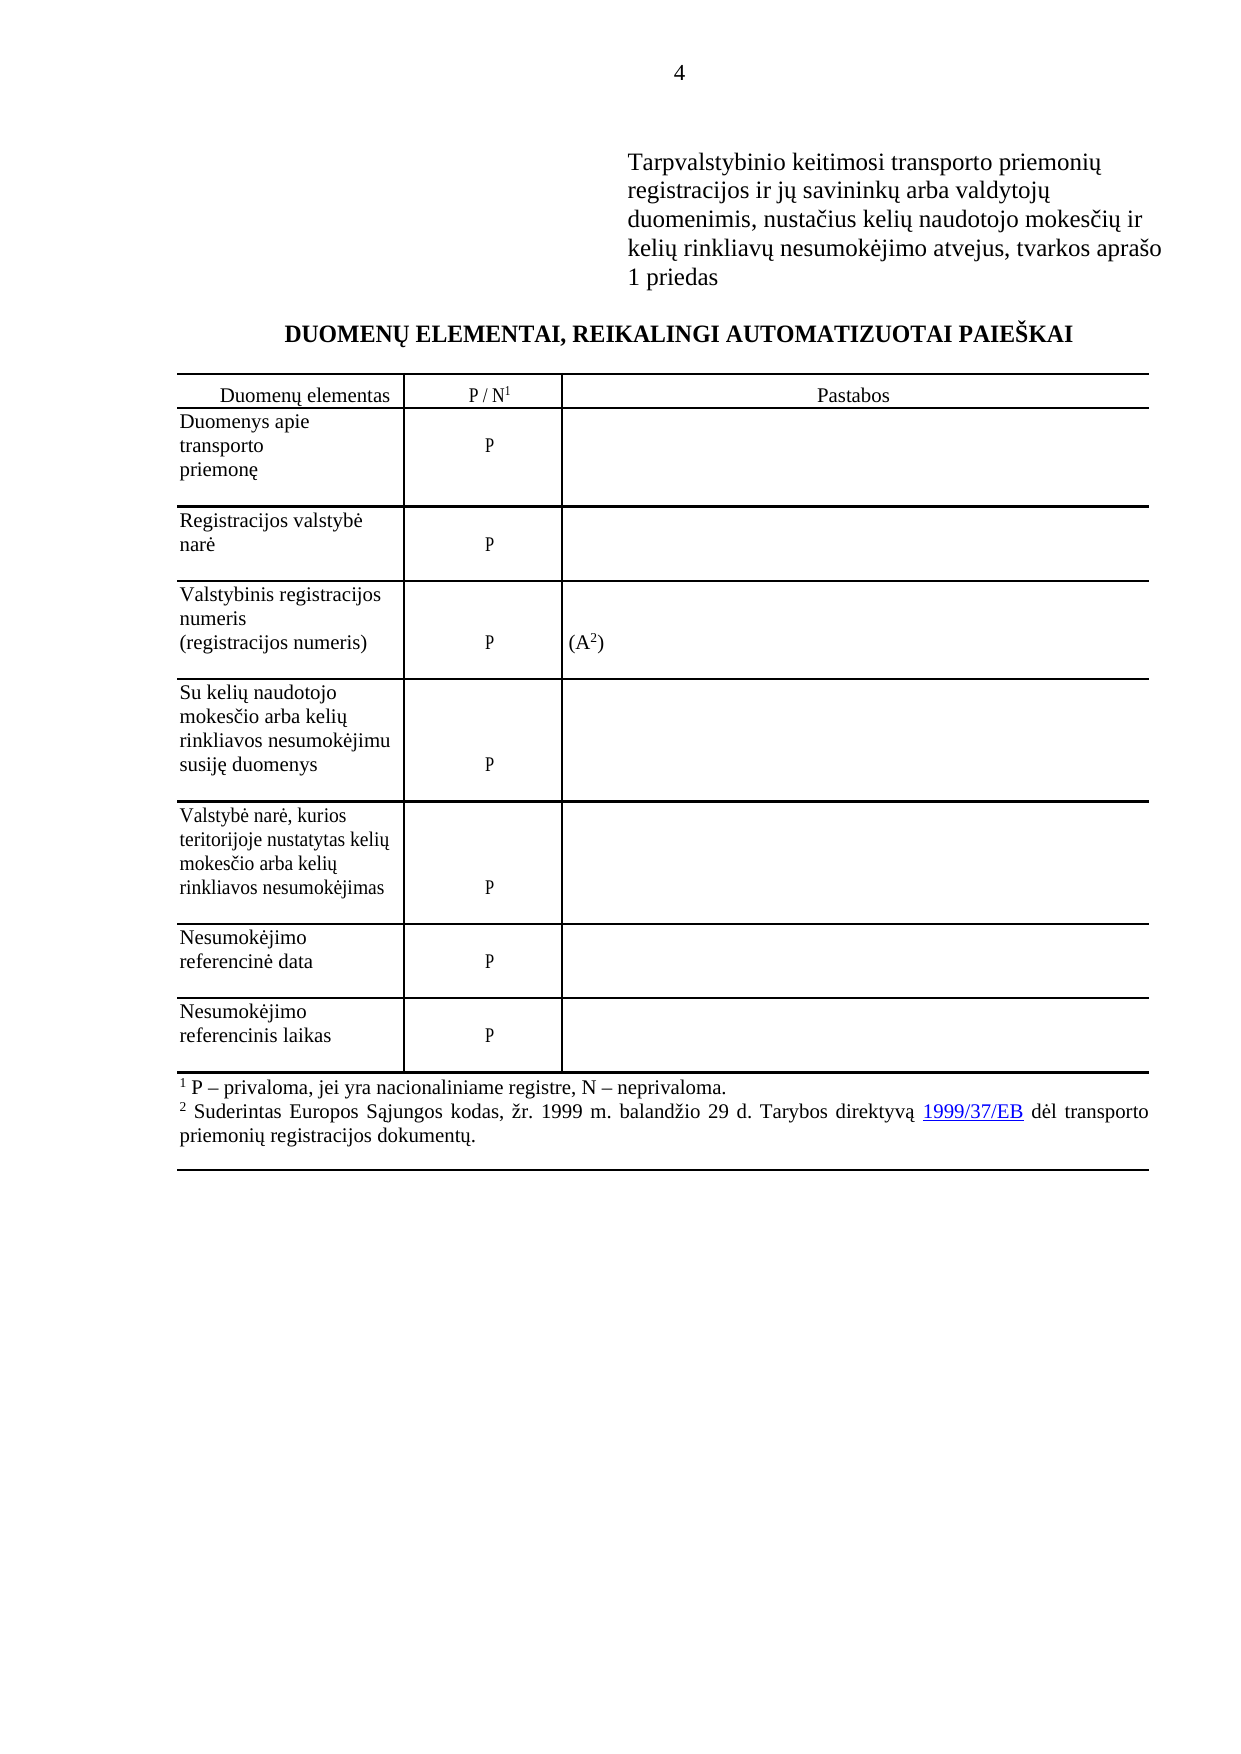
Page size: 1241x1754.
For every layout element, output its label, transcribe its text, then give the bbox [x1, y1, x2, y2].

table_cell [393, 925, 403, 973]
table_cell P / N1 [405, 375, 557, 407]
table_cell [563, 1047, 1149, 1071]
table_cell [557, 776, 561, 800]
table_cell [1089, 899, 1149, 923]
table_cell [1149, 654, 1153, 678]
table_header [1089, 348, 1149, 373]
table_header [557, 348, 592, 373]
table_cell [557, 899, 561, 923]
table_cell [1153, 899, 1226, 923]
table_header [592, 348, 652, 373]
table_cell Registracijos valstybė narė [177, 508, 393, 556]
table_cell [1089, 556, 1149, 580]
table_cell [393, 803, 403, 899]
table_cell Nesumokėjimo referencinis laikas [177, 999, 393, 1047]
table_cell [1089, 999, 1149, 1047]
table_cell [1089, 457, 1149, 481]
table_header [177, 348, 219, 373]
table_cell [393, 481, 403, 505]
table_cell [1153, 1099, 1226, 1147]
table_cell [652, 925, 1089, 973]
table_cell [177, 973, 219, 997]
table_cell [1153, 1147, 1226, 1169]
table_cell [1153, 923, 1226, 973]
table_cell [177, 375, 219, 407]
table_cell P [405, 680, 557, 776]
table_cell [1149, 1147, 1153, 1169]
table_cell [220, 899, 274, 923]
table_cell [1153, 481, 1226, 505]
table_cell Nesumokėjimo referencinė data [177, 925, 393, 973]
table_cell [274, 654, 393, 678]
table_cell [1149, 481, 1153, 505]
table_cell [1089, 925, 1149, 973]
table_cell [1149, 800, 1153, 899]
table_cell [177, 776, 219, 800]
table_cell [652, 508, 1089, 556]
table_cell [1149, 580, 1153, 654]
table_cell [1149, 457, 1226, 481]
table_cell [1149, 1071, 1153, 1099]
table_cell [563, 776, 652, 800]
table_cell [563, 803, 652, 899]
table_cell [220, 556, 274, 580]
table_cell [1149, 1047, 1226, 1071]
table_cell [405, 556, 557, 580]
table_cell [557, 654, 561, 678]
table_cell [274, 1047, 393, 1071]
table_cell [563, 973, 652, 997]
table_cell [557, 481, 561, 505]
table_cell [220, 973, 274, 997]
table_cell [652, 899, 1089, 923]
table_cell priemonę [177, 457, 393, 481]
table_cell [1149, 1099, 1153, 1147]
table_cell [177, 899, 219, 923]
table_cell P [405, 409, 557, 457]
table_cell [652, 973, 1089, 997]
table_cell [177, 1047, 219, 1071]
table_cell P [405, 582, 557, 654]
table_cell Su kelių naudotojo mokesčio arba kelių rinkliavos nesumokėjimu susiję duomenys [177, 680, 393, 776]
table_cell [1089, 481, 1149, 505]
table_cell [557, 556, 561, 580]
table_cell [405, 1047, 557, 1071]
table_cell [557, 973, 561, 997]
table_cell [563, 556, 1089, 580]
table_cell [557, 409, 561, 457]
table_cell [220, 654, 274, 678]
table_cell [1149, 678, 1153, 776]
table_cell [557, 508, 561, 556]
table_cell Pastabos [652, 375, 1089, 407]
table_cell P [405, 803, 557, 899]
table_cell [1089, 776, 1149, 800]
table_cell [557, 803, 561, 899]
table_cell [405, 457, 557, 481]
table_cell [652, 654, 1089, 678]
table_cell [563, 409, 652, 457]
table_cell [1089, 654, 1149, 678]
table_cell [393, 1047, 403, 1071]
table_cell [557, 582, 561, 654]
table_cell [274, 776, 393, 800]
text registracijos ir jų savininkų arba valdytojų duomenimis, nustačius kelių naudotojo mokesčių ir kelių rinkliavų nesumokėjimo atvejus, tvarkos aprašo [627, 176, 1181, 262]
table_cell [405, 481, 557, 505]
table_cell [1153, 556, 1226, 580]
table_cell [563, 654, 652, 678]
table_cell [393, 973, 403, 997]
table_cell [652, 457, 1089, 481]
table_cell [1089, 973, 1149, 997]
table_cell 2 Suderintas Europos Sąjungos kodas, žr. 1999 m. balandžio 29 d. Tarybos direktyvą 1999/37/EB dėl transporto priemonių registracijos dokumentų. [177, 1099, 1149, 1147]
table_cell [563, 481, 652, 505]
table_cell [557, 999, 561, 1047]
table_cell Valstybinis registracijos numeris (registracijos numeris) [177, 582, 393, 654]
table_cell [274, 899, 393, 923]
table_cell P [405, 925, 557, 973]
table_cell [393, 457, 403, 481]
table_cell [652, 481, 1089, 505]
table_cell [177, 654, 219, 678]
table_cell [1153, 505, 1226, 556]
table_cell [1149, 556, 1153, 580]
table_cell [177, 556, 219, 580]
table_cell Duomenys apie transporto [177, 409, 393, 457]
table_cell [393, 899, 403, 923]
table_cell [274, 556, 393, 580]
table_cell [652, 776, 1089, 800]
table_cell [754, 1074, 861, 1099]
table_header [404, 348, 557, 373]
table_cell [652, 680, 1089, 776]
table_cell [1149, 407, 1226, 457]
table_cell [740, 1074, 754, 1099]
table_cell [652, 999, 1089, 1047]
table_cell P [405, 508, 557, 556]
table_cell [1149, 899, 1153, 923]
table_cell [563, 925, 652, 973]
table_cell [1149, 973, 1153, 997]
table_cell [557, 1047, 561, 1071]
text 1 priedas [627, 262, 1181, 291]
table_cell [563, 508, 652, 556]
table_cell [1153, 654, 1226, 678]
table_cell [563, 457, 652, 481]
table_cell [220, 1047, 274, 1071]
table_cell [1153, 1071, 1226, 1099]
table_cell [393, 508, 403, 556]
table_cell [405, 654, 557, 678]
text Tarpvalstybinio keitimosi transporto priemonių [627, 147, 1181, 176]
table_cell (A2) [563, 582, 1089, 654]
table_cell [393, 654, 403, 678]
table_cell [1149, 923, 1153, 973]
table_cell [557, 680, 561, 776]
table_cell [220, 481, 274, 505]
table_cell [274, 481, 393, 505]
table_cell [1089, 508, 1149, 556]
table_cell [1089, 375, 1149, 407]
table_cell [393, 556, 403, 580]
table_cell [563, 999, 652, 1047]
table_cell [1149, 373, 1153, 407]
table_cell Valstybė narė, kurios teritorijoje nustatytas kelių mokesčio arba kelių rinkliavos nesumokėjimas [177, 803, 393, 899]
table_cell [393, 375, 403, 407]
table_cell [1149, 997, 1153, 1047]
table_cell [393, 776, 403, 800]
table_cell [861, 1074, 1089, 1099]
table_cell [1089, 582, 1149, 654]
table_header [652, 348, 1089, 373]
table_cell [393, 582, 403, 654]
table_cell [1153, 776, 1226, 800]
table_cell [393, 680, 403, 776]
table_cell [1153, 800, 1226, 899]
table_cell [1089, 803, 1149, 899]
table_cell [405, 776, 557, 800]
table_cell [177, 1147, 1149, 1169]
table_cell [563, 375, 652, 407]
table_cell [274, 973, 393, 997]
table_cell [557, 375, 561, 407]
table_header [220, 348, 274, 373]
table_cell [393, 409, 403, 457]
table_cell [1153, 580, 1226, 654]
table_cell [557, 457, 561, 481]
table_cell [220, 776, 274, 800]
table_cell P [405, 999, 557, 1047]
table_cell [177, 481, 219, 505]
table_header [274, 348, 393, 373]
table_cell [1153, 973, 1226, 997]
table_cell [1149, 505, 1153, 556]
table_cell [1149, 776, 1153, 800]
table_cell [1153, 997, 1226, 1047]
table_cell [405, 899, 557, 923]
table_cell [652, 409, 1089, 457]
table_cell [1153, 373, 1226, 407]
table_cell [1089, 680, 1149, 776]
table_cell [393, 999, 403, 1047]
table_header [393, 348, 403, 373]
table_cell Duomenų elementas [220, 375, 393, 407]
table_header [1149, 348, 1226, 373]
table_cell [1089, 1074, 1149, 1099]
table_cell [557, 925, 561, 973]
table_cell [563, 680, 652, 776]
table_cell 1 P – privaloma, jei yra nacionaliniame registre, N – neprivaloma. [177, 1074, 740, 1099]
table_cell [1153, 678, 1226, 776]
table_cell [1089, 409, 1149, 457]
table_cell [405, 973, 557, 997]
table_cell [652, 803, 1089, 899]
table_cell [563, 899, 652, 923]
text DUOMENŲ ELEMENTAI, REIKALINGI AUTOMATIZUOTAI PAIEŠKAI [177, 319, 1181, 348]
